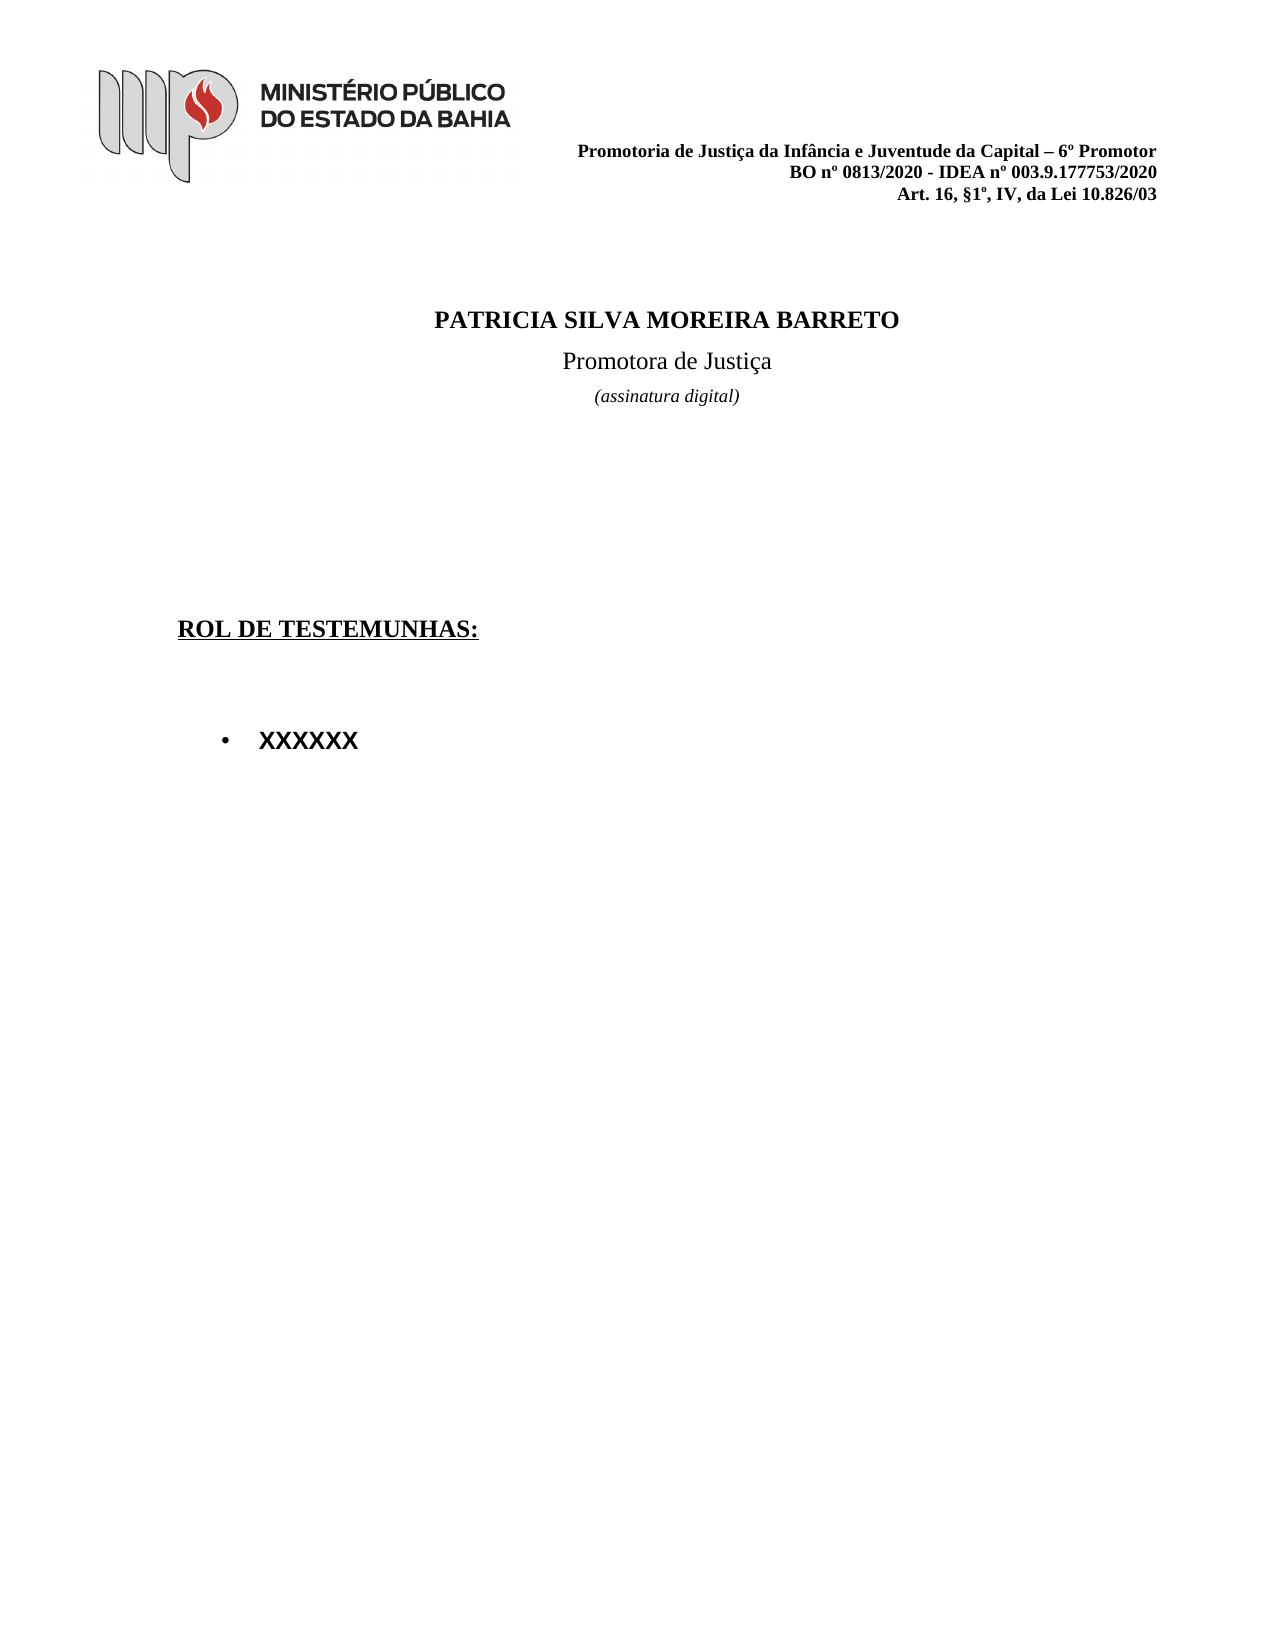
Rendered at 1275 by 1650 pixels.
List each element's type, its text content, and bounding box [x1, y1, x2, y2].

text Promotora de Justiça [177, 346, 1157, 375]
picture [78, 65, 530, 187]
text PATRICIA SILVA MOREIRA BARRETO [177, 306, 1157, 334]
list XXXXXX [221, 726, 1157, 754]
text (assinatura digital) [177, 385, 1157, 407]
text ROL DE TESTEMUNHAS: [177, 614, 1157, 643]
